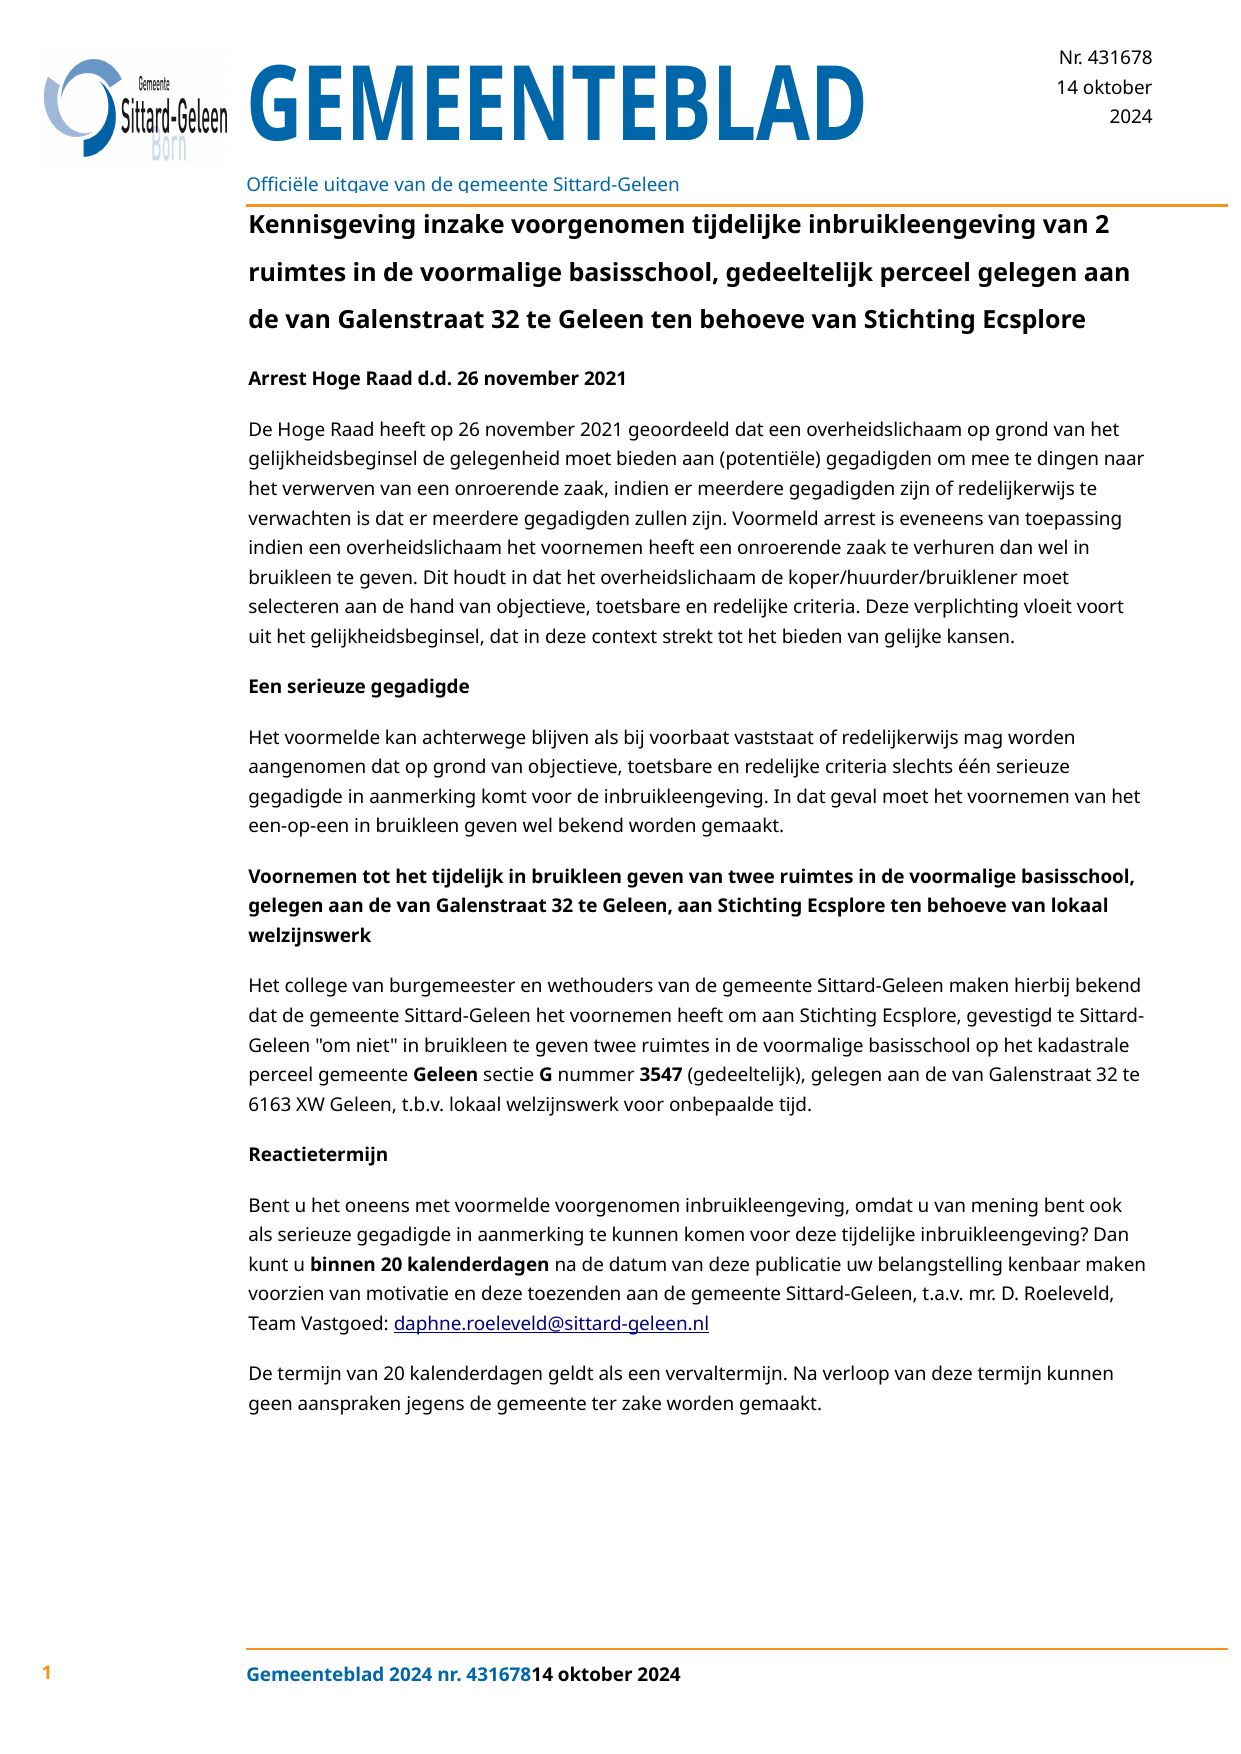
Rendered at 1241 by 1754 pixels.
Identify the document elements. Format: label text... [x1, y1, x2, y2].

text Het college van burgemeester en wethouders van de gemeente Sittard-Geleen maken hierbij bekend dat de gemeente Sittard-Geleen het voornemen heeft om aan Stichting Ecsplore, gevestigd te Sittard-Geleen "om niet" in bruikleen te geven twee ruimtes in de voormalige basisschool op het kadastrale perceel gemeente Geleen sectie G nummer 3547 (gedeeltelijk), gelegen aan de van Galenstraat 32 te 6163 XW Geleen, t.b.v. lokaal welzijnswerk voor onbepaalde tijd. [248, 973, 1152, 1117]
text Het voormelde kan achterwege blijven als bij voorbaat vaststaat of redelijkerwijs mag worden aangenomen dat op grond van objectieve, toetsbare en redelijke criteria slechts één serieuze gegadigde in aanmerking komt voor de inbruikleengeving. In dat geval moet het voornemen van het een-op-een in bruikleen geven wel bekend worden gemaakt. [248, 724, 1152, 838]
text Bent u het oneens met voormelde voorgenomen inbruikleengeving, omdat u van mening bent ook als serieuze gegadigde in aanmerking te kunnen komen voor deze tijdelijke inbruikleengeving? Dan kunt u binnen 20 kalenderdagen na de datum van deze publicatie uw belangstelling kenbaar maken voorzien van motivatie en deze toezenden aan de gemeente Sittard-Geleen, t.a.v. mr. D. Roeleveld, Team Vastgoed: daphne.roeleveld@sittard-geleen.nl [248, 1192, 1152, 1336]
text De termijn van 20 kalenderdagen geldt als een vervaltermijn. Na verloop van deze termijn kunnen geen aanspraken jegens de gemeente ter zake worden gemaakt. [248, 1361, 1152, 1416]
text Een serieuze gegadigde [248, 673, 1152, 699]
picture [41, 47, 231, 172]
text Voornemen tot het tijdelijk in bruikleen geven van twee ruimtes in de voormalige basisschool, gelegen aan de van Galenstraat 32 te Geleen, aan Stichting Ecsplore ten behoeve van lokaal welzijnswerk [248, 863, 1152, 948]
text Kennisgeving inzake voorgenomen tijdelijke inbruikleengeving van 2 ruimtes in de voormalige basisschool, gedeeltelijk perceel gelegen aan de van Galenstraat 32 te Geleen ten behoeve van Stichting Ecsplore [248, 207, 1152, 336]
text Arrest Hoge Raad d.d. 26 november 2021 [248, 366, 1152, 391]
text Reactietermijn [248, 1141, 1152, 1167]
text De Hoge Raad heeft op 26 november 2021 geoordeeld dat een overheidslichaam op grond van het gelijkheidsbeginsel de gelegenheid moet bieden aan (potentiële) gegadigden om mee te dingen naar het verwerven van een onroerende zaak, indien er meerdere gegadigden zijn of redelijkerwijs te verwachten is dat er meerdere gegadigden zullen zijn. Voormeld arrest is eveneens van toepassing indien een overheidslichaam het voornemen heeft een onroerende zaak te verhuren dan wel in bruikleen te geven. Dit houdt in dat het overheidslichaam de koper/huurder/bruiklener moet selecteren aan de hand van objectieve, toetsbare en redelijke criteria. Deze verplichting vloeit voort uit het gelijkheidsbeginsel, dat in deze context strekt tot het bieden van gelijke kansen. [248, 416, 1152, 649]
